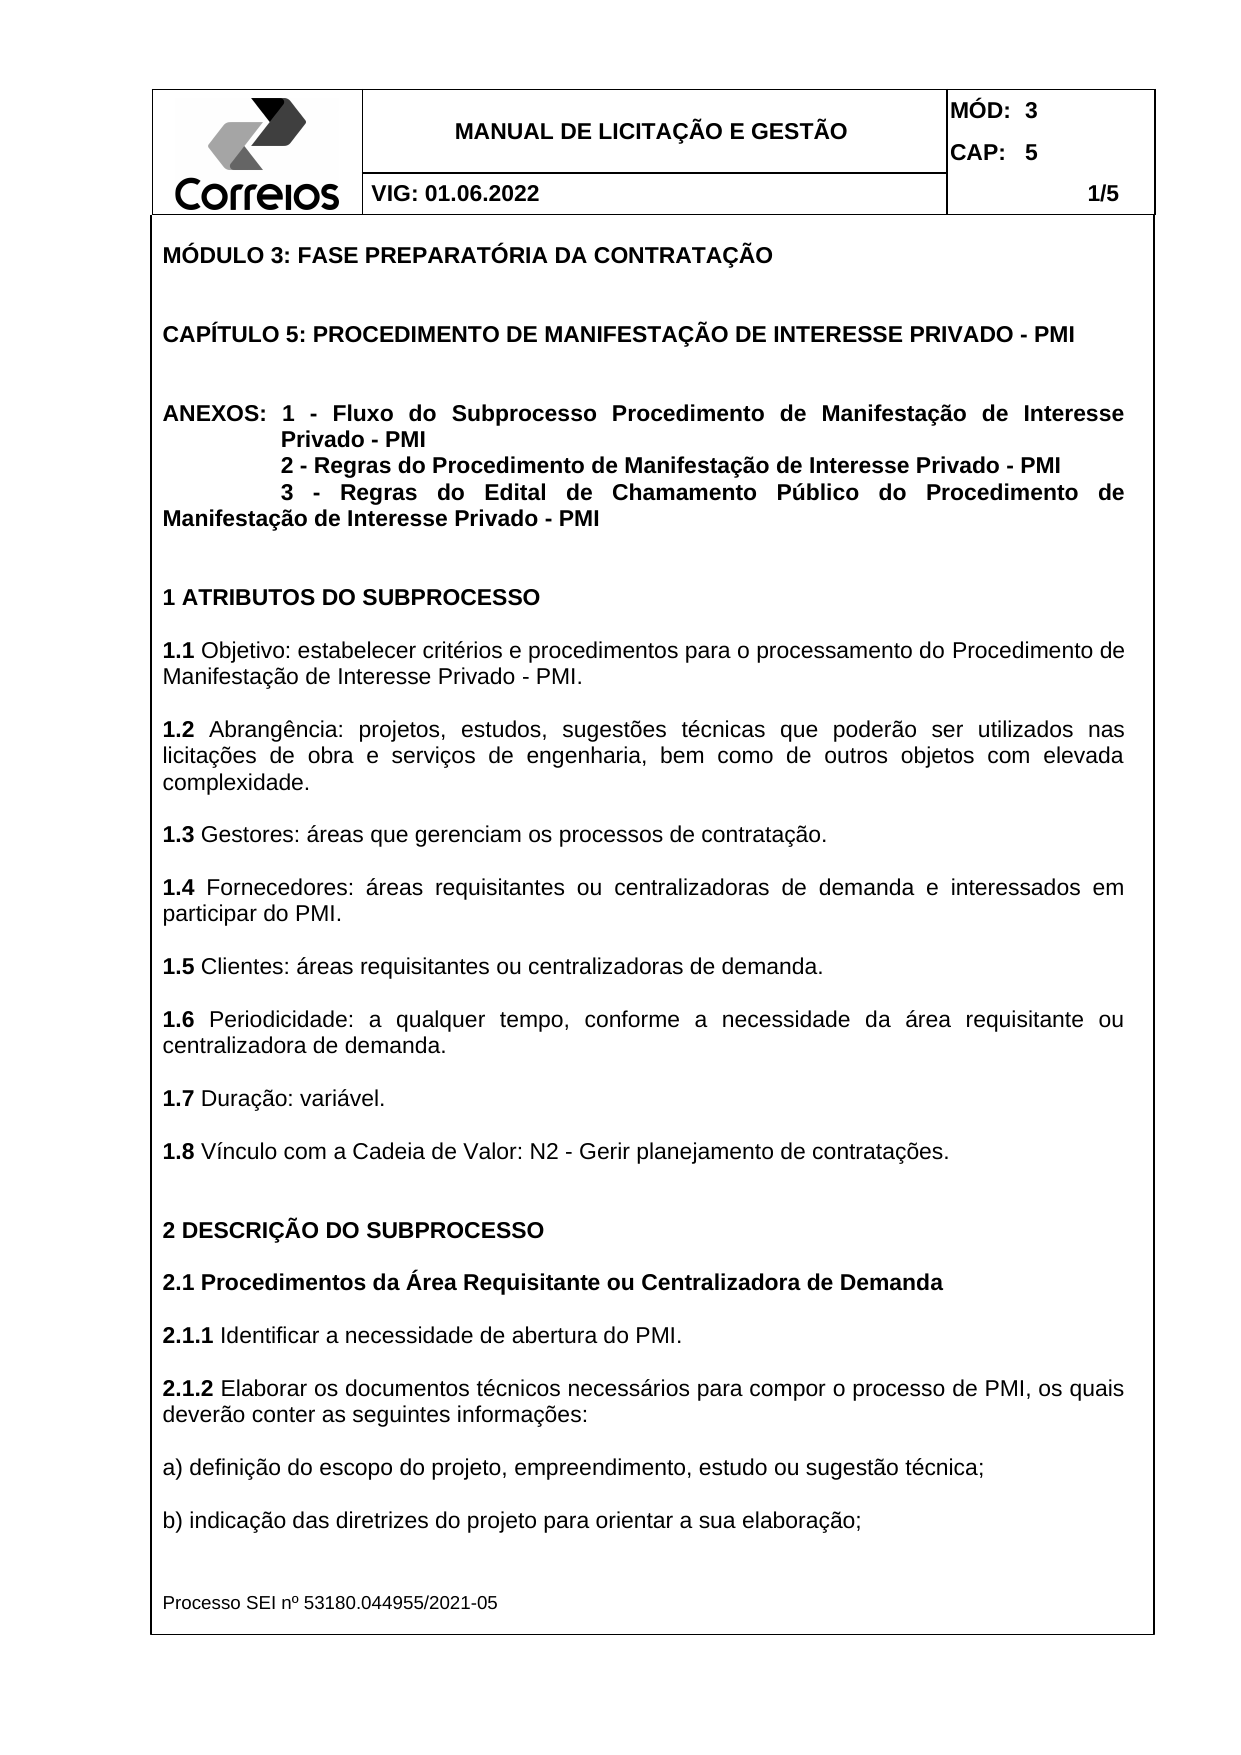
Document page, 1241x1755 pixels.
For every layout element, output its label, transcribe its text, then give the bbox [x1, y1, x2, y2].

text 1.2 Abrangência: projetos, estudos, sugestões técnicas que poderão ser utilizados nas licitações de obra e serviços de engenharia, bem como de outros objetos com elevada complexidade. [162, 716, 1125, 795]
text 1.7 Duração: variável. [162, 1085, 1125, 1111]
text 1.5 Clientes: áreas requisitantes ou centralizadoras de demanda. [162, 953, 1125, 979]
text 2 - Regras do Procedimento de Manifestação de Interesse Privado - PMI [162, 452, 1125, 479]
text 2.1 Procedimentos da Área Requisitante ou Centralizadora de Demanda [162, 1269, 1125, 1296]
text 3 - Regras do Edital de Chamamento Público do Procedimento de Manifestação de Interesse Privado - PMI [162, 479, 1125, 531]
text 2.1.1 Identificar a necessidade de abertura do PMI. [162, 1322, 1125, 1348]
text 1.3 Gestores: áreas que gerenciam os processos de contratação. [162, 821, 1125, 848]
text 1 ATRIBUTOS DO SUBPROCESSO [162, 584, 1125, 611]
text a) definição do escopo do projeto, empreendimento, estudo ou sugestão técnica; [162, 1454, 1125, 1480]
text CAPÍTULO 5: PROCEDIMENTO DE MANIFESTAÇÃO DE INTERESSE PRIVADO - PMI [162, 321, 1125, 347]
text MÓDULO 3: FASE PREPARATÓRIA DA CONTRATAÇÃO [162, 242, 1125, 268]
text 2.1.2 Elaborar os documentos técnicos necessários para compor o processo de PMI, os quais deverão conter as seguintes informações: [162, 1375, 1125, 1427]
text 1.1 Objetivo: estabelecer critérios e procedimentos para o processamento do Procedimento de Manifestação de Interesse Privado - PMI. [162, 637, 1125, 689]
text b) indicação das diretrizes do projeto para orientar a sua elaboração; [162, 1507, 1125, 1533]
text 1.4 Fornecedores: áreas requisitantes ou centralizadoras de demanda e interessados em participar do PMI. [162, 874, 1125, 927]
text 1.8 Vínculo com a Cadeia de Valor: N2 - Gerir planejamento de contratações. [162, 1138, 1107, 1164]
text 1.6 Periodicidade: a qualquer tempo, conforme a necessidade da área requisitante ou centralizadora de demanda. [162, 1006, 1125, 1058]
text 2 DESCRIÇÃO DO SUBPROCESSO [162, 1217, 1125, 1243]
text ANEXOS: 1 - Fluxo do Subprocesso Procedimento de Manifestação de Interesse Privado - PMI [162, 400, 1125, 452]
